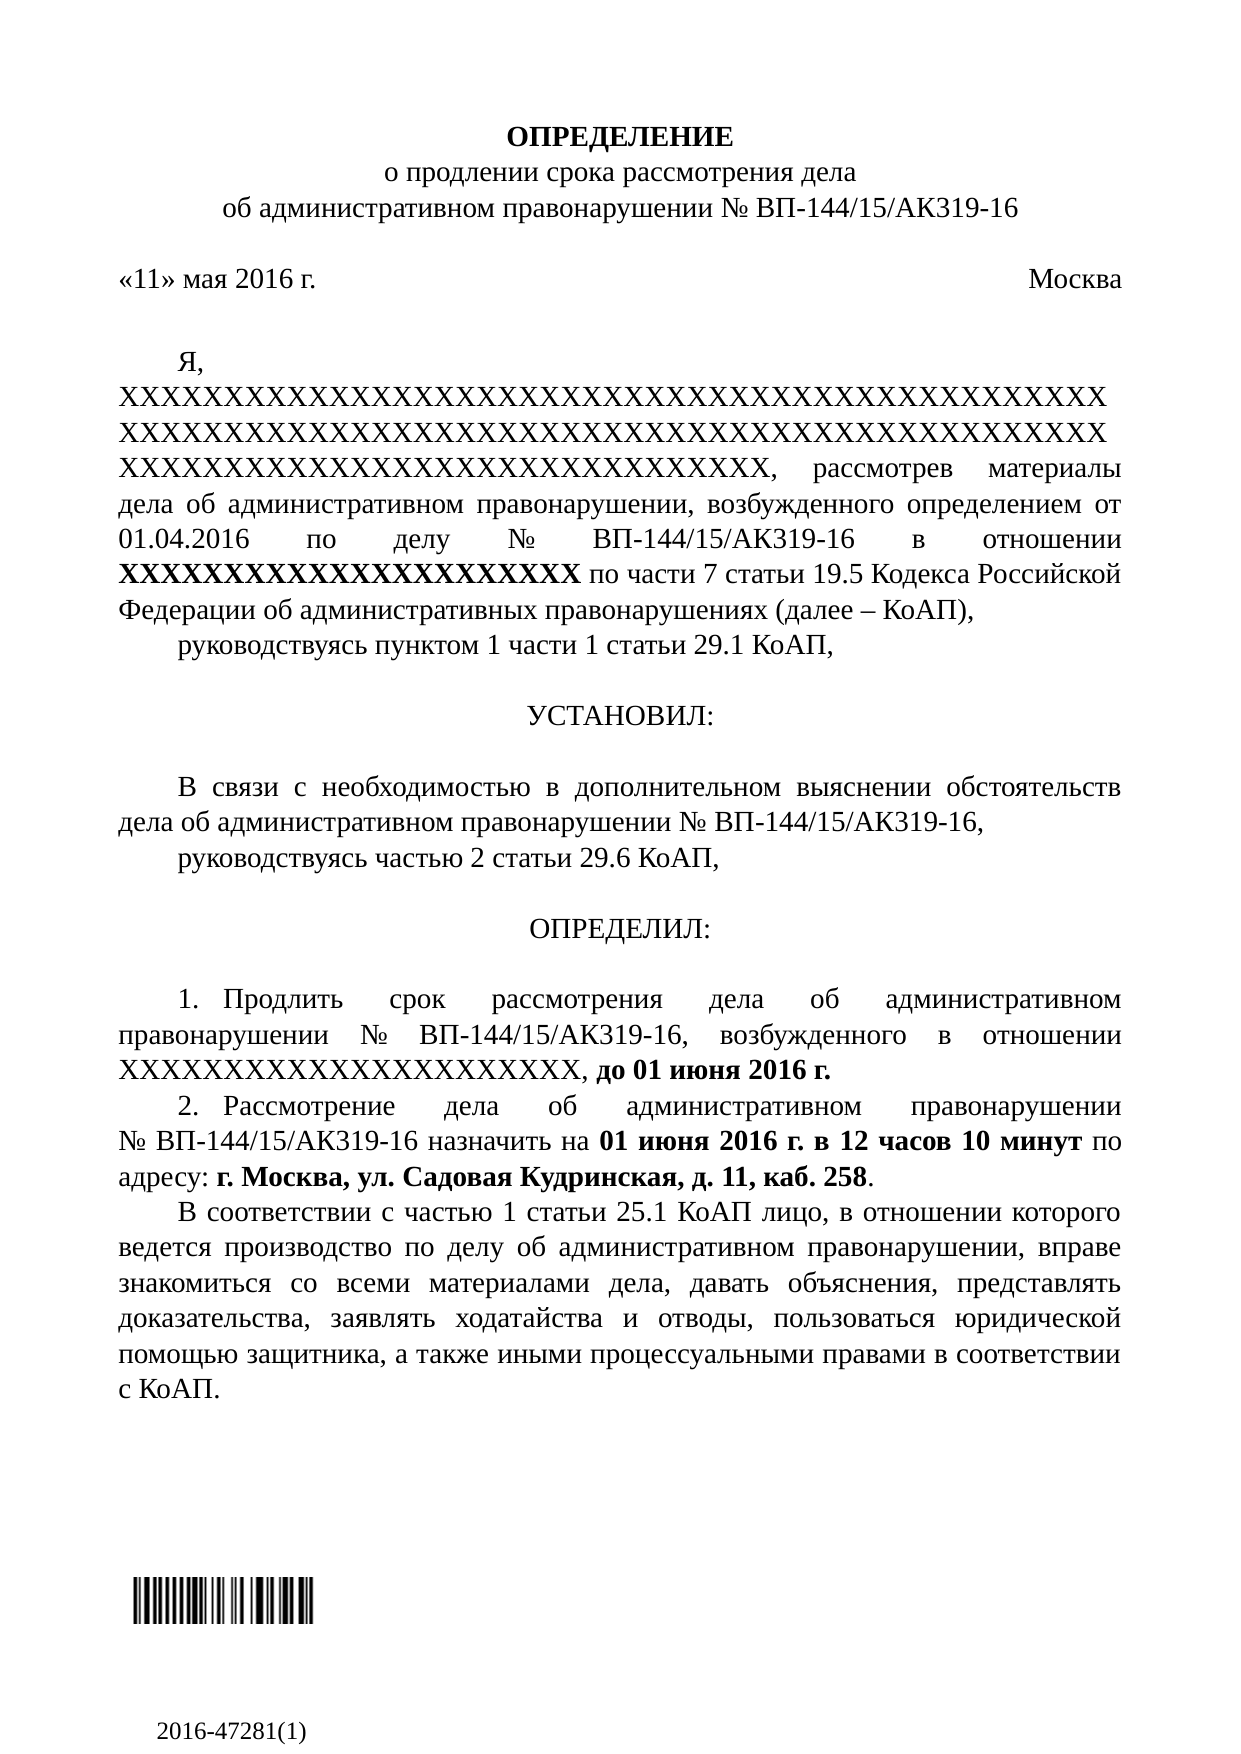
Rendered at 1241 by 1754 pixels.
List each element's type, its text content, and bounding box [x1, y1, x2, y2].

text УСТАНОВИЛ: [118, 697, 1122, 733]
text о продлении срока рассмотрения дела [118, 153, 1122, 189]
text В соответствии с частью 1 статьи 25.1 КоАП лицо, в отношении которого ведется производство по делу об административном правонарушении, вправе знакомиться со всеми материалами дела, давать объяснения, представлять доказательства, заявлять ходатайства и отводы, пользоваться юридической помощью защитника, а также иными процессуальными правами в соответствии с КоАП. [118, 1193, 1122, 1406]
picture [118, 1577, 331, 1624]
list Рассмотрение дела об административном правонарушении № ВП-144/15/АК319-16 назначить на 01 июня 2016 г. в 12 часов 10 минут по адресу: г. Москва, ул. Садовая Кудринская, д. 11, каб. 258. [118, 1087, 1122, 1193]
text руководствуясь частью 2 статьи 29.6 КоАП, [118, 839, 1122, 874]
text руководствуясь пунктом 1 части 1 статьи 29.1 КоАП, [118, 626, 1122, 662]
text В связи с необходимостью в дополнительном выяснении обстоятельств дела об административном правонарушении № ВП-144/15/АК319-16, [118, 768, 1122, 839]
text Я, XXXXXXXXXXXXXXXXXXXXXXXXXXXXXXXXXXXXXXXXXXXXXXXXXXXXXXXXXXXXXXXXXXXXXXXXXXXXXXXXXXXXXXXXXXXXXXXXXXXXXXXXXXXXXXXXXXXXXXXXXXXXX, рассмотрев материалы дела об административном правонарушении, возбужденного определением от 01.04.2016 по делу № ВП-144/15/АК319-16 в отношении XXXXXXXXXXXXXXXXXXXXXX по части 7 статьи 19.5 Кодекса Российской Федерации об административных правонарушениях (далее – КоАП), [118, 343, 1122, 626]
subtitle ОПРЕДЕЛЕНИЕ [118, 118, 1122, 153]
text об административном правонарушении № ВП-144/15/АК319-16 [118, 189, 1122, 224]
text ОПРЕДЕЛИЛ: [118, 910, 1122, 945]
text «11» мая 2016 г. Москва [118, 260, 1122, 295]
list Продлить срок рассмотрения дела об административном правонарушении № ВП-144/15/АК319-16, возбужденного в отношении XXXXXXXXXXXXXXXXXXXXXX, до 01 июня 2016 г. [118, 981, 1122, 1087]
